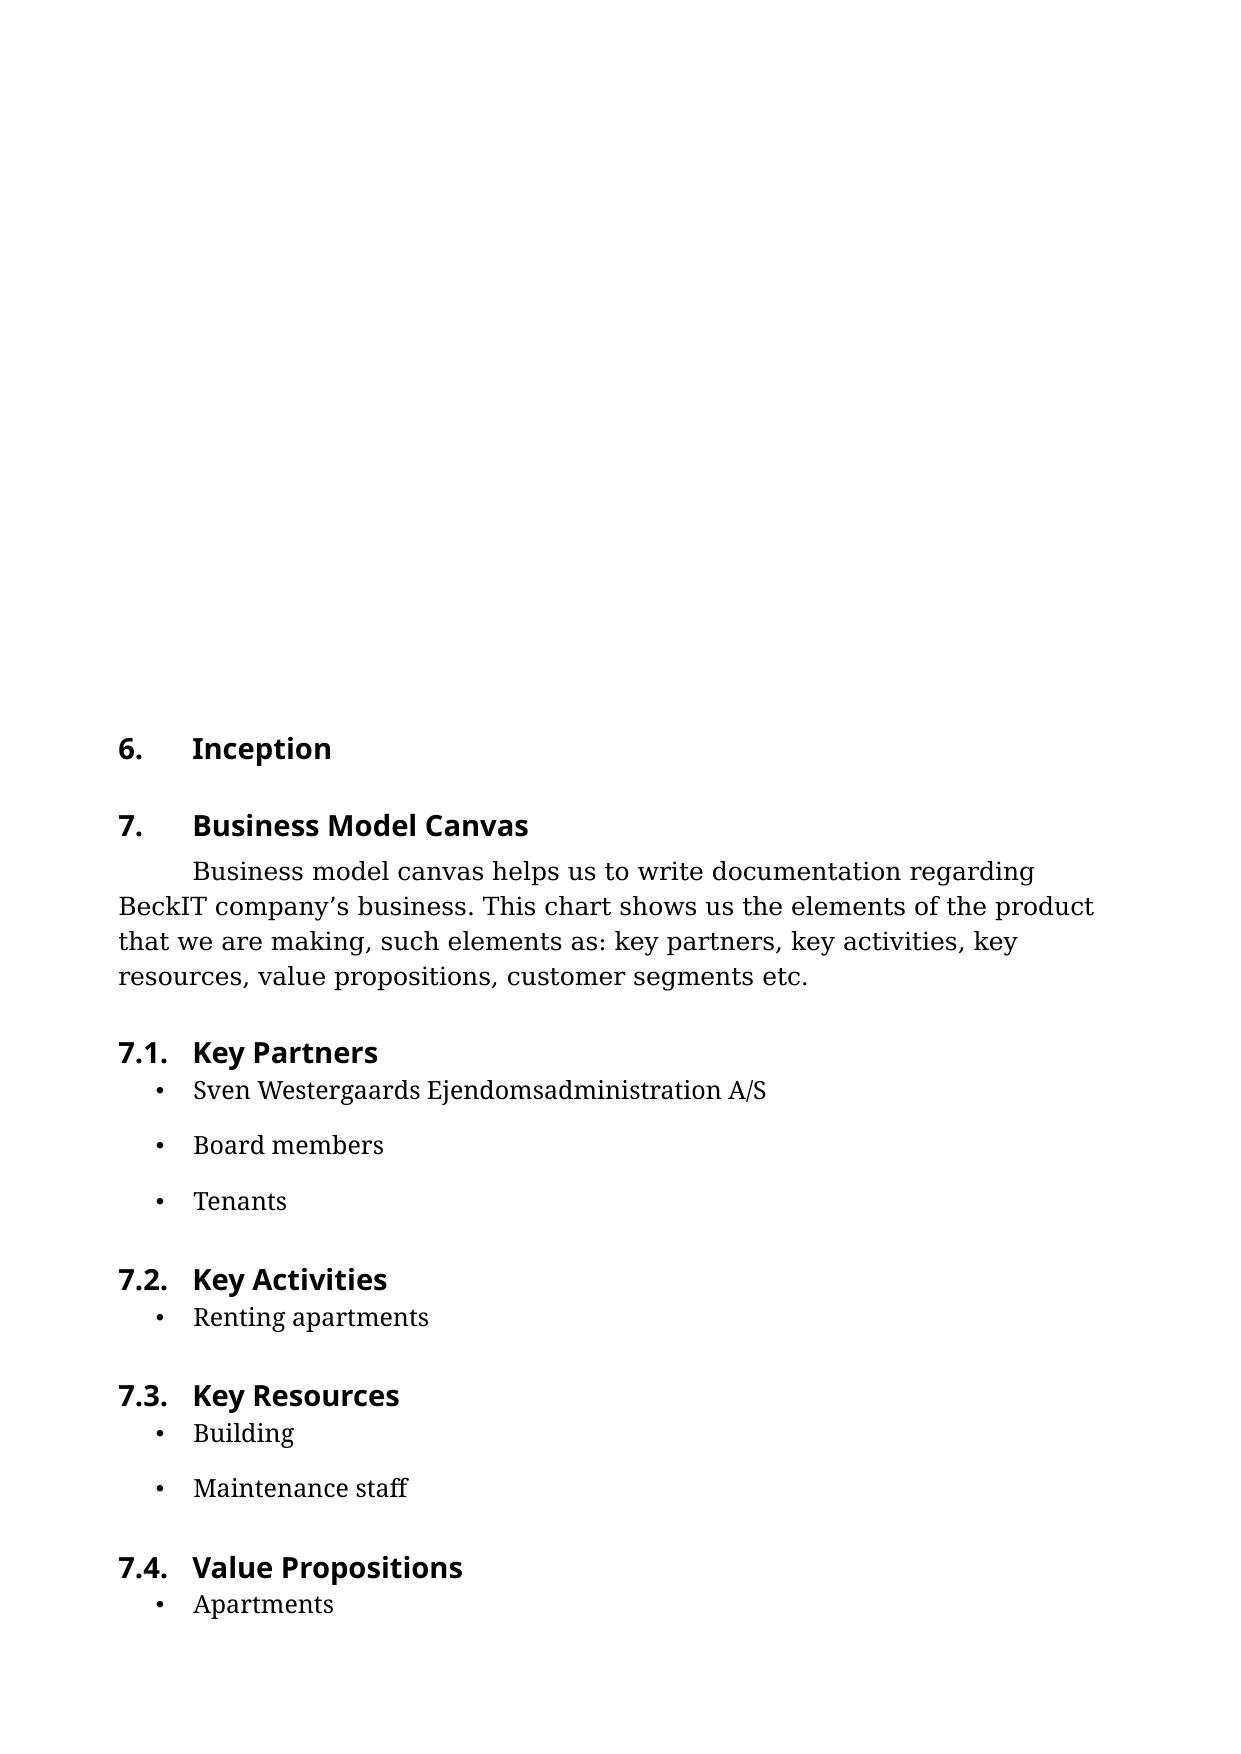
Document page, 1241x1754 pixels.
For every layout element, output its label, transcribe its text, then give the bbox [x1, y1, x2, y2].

subtitle Key Resources [118, 1376, 1122, 1415]
text Business model canvas helps us to write documentation regarding BeckIT company’s business. This chart shows us the elements of the product that we are making, such elements as: key partners, key activities, key resources, value propositions, customer segments etc. [118, 857, 1122, 992]
list Tenants [156, 1183, 1122, 1217]
subtitle Key Activities [118, 1259, 1122, 1299]
list Board members [156, 1128, 1122, 1162]
list Building [156, 1415, 1122, 1449]
list Sven Westergaards Ejendomsadministration A/S [156, 1072, 1122, 1107]
subtitle Key Partners [118, 1033, 1122, 1072]
subtitle Inception [118, 728, 1122, 768]
subtitle Business Model Canvas [118, 805, 1122, 845]
list Maintenance staff [156, 1471, 1122, 1505]
subtitle Value Propositions [118, 1547, 1122, 1587]
list Renting apartments [156, 1299, 1122, 1333]
list Apartments [156, 1587, 1122, 1621]
